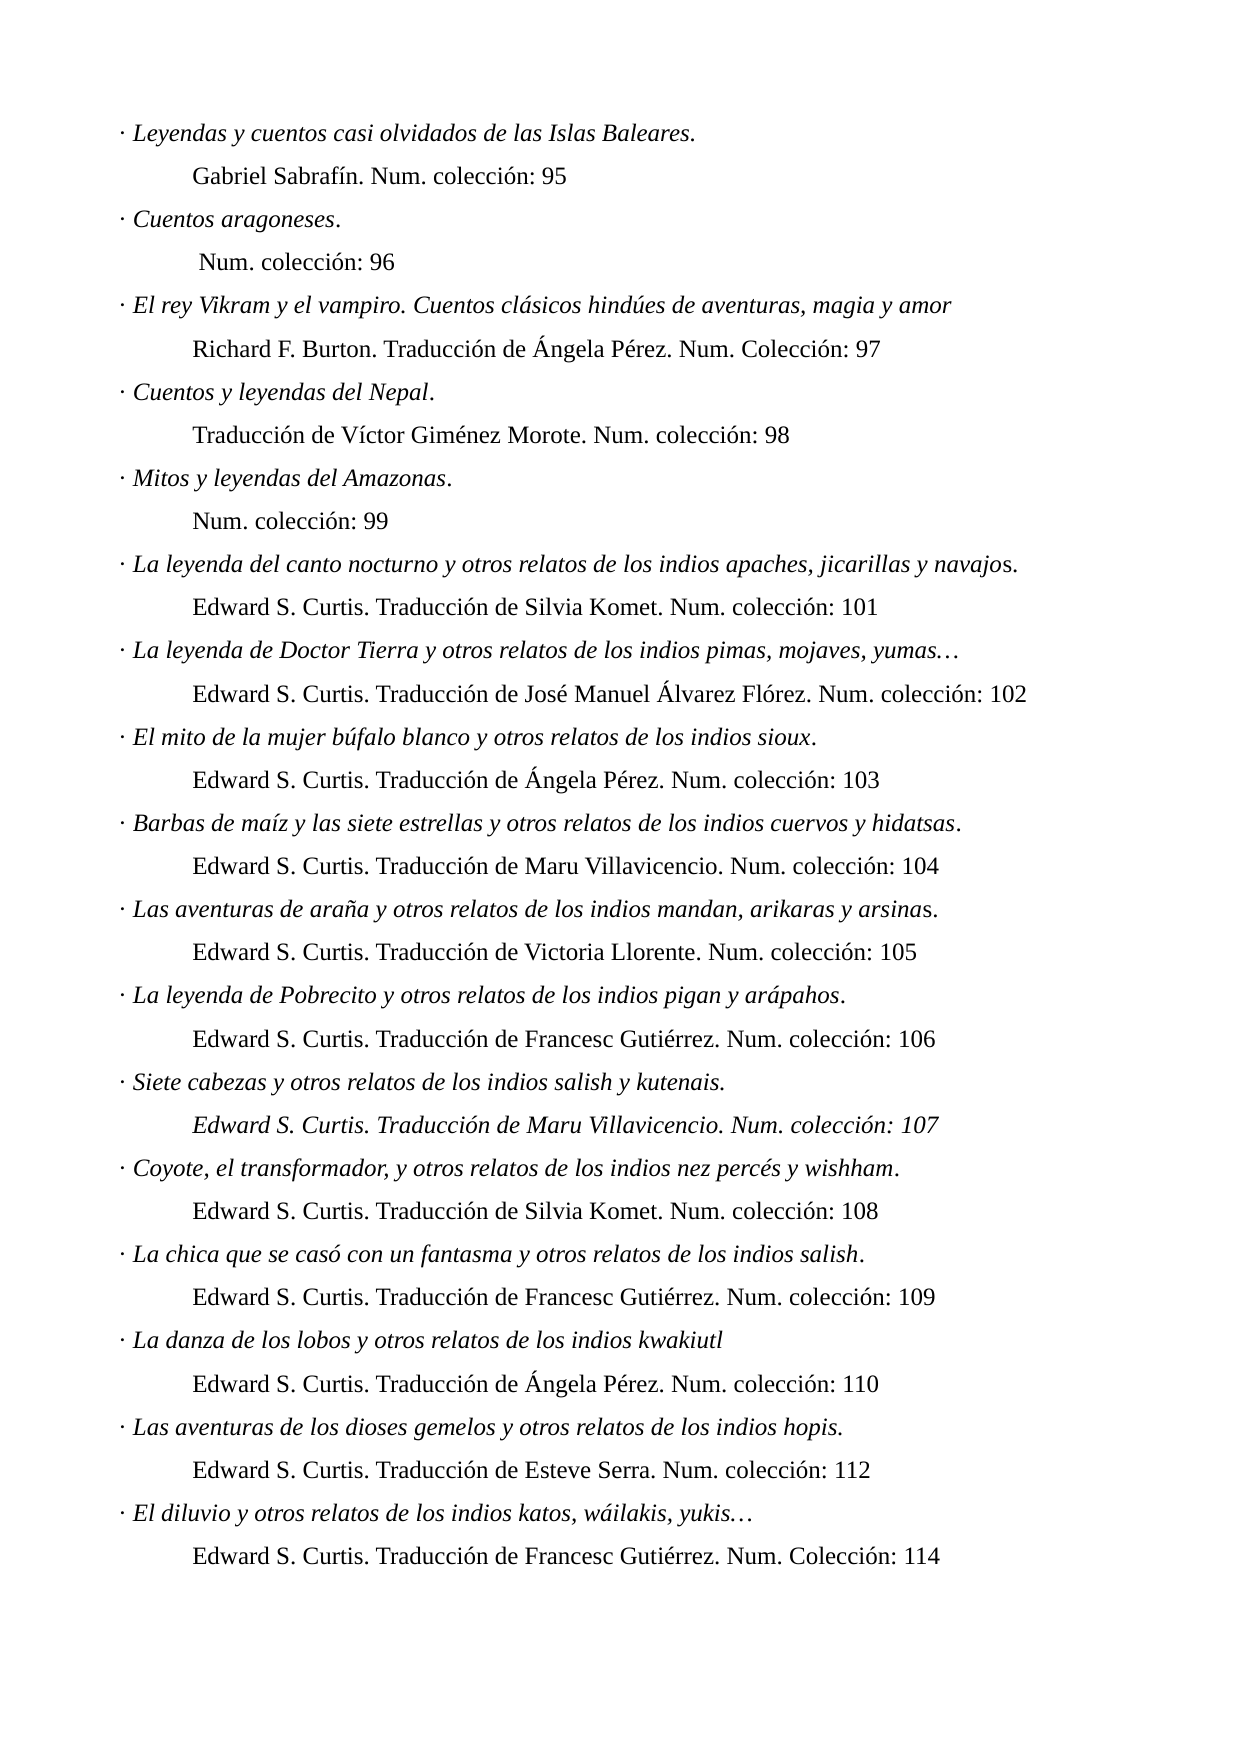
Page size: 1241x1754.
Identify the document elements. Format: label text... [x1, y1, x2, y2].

text Gabriel Sabrafín. Num. colección: 95 [118, 161, 1122, 190]
text Edward S. Curtis. Traducción de Maru Villavicencio. Num. colección: 104 [118, 851, 1122, 880]
text · El rey Vikram y el vampiro. Cuentos clásicos hindúes de aventuras, magia y amor [118, 291, 1122, 319]
text Edward S. Curtis. Traducción de Maru Villavicencio. Num. colección: 107 [118, 1110, 1122, 1139]
text Num. colección: 96 [118, 247, 1122, 276]
text Edward S. Curtis. Traducción de Victoria Llorente. Num. colección: 105 [118, 937, 1122, 966]
text Edward S. Curtis. Traducción de Francesc Gutiérrez. Num. colección: 109 [118, 1282, 1122, 1311]
text · La leyenda de Doctor Tierra y otros relatos de los indios pimas, mojaves, yumas… [118, 636, 1122, 664]
text · Leyendas y cuentos casi olvidados de las Islas Baleares. [118, 118, 1122, 147]
text · Cuentos aragoneses. [118, 204, 1122, 233]
text Num. colección: 99 [118, 506, 1122, 535]
text Edward S. Curtis. Traducción de Ángela Pérez. Num. colección: 110 [118, 1369, 1122, 1397]
text Edward S. Curtis. Traducción de Silvia Komet. Num. colección: 108 [118, 1196, 1122, 1225]
text Edward S. Curtis. Traducción de Esteve Serra. Num. colección: 112 [118, 1455, 1122, 1484]
text Edward S. Curtis. Traducción de Francesc Gutiérrez. Num. Colección: 114 [118, 1541, 1122, 1570]
text · Coyote, el transformador, y otros relatos de los indios nez percés y wishham. [118, 1153, 1122, 1182]
text · El diluvio y otros relatos de los indios katos, wáilakis, yukis… [118, 1498, 1122, 1527]
text · La leyenda de Pobrecito y otros relatos de los indios pigan y arápahos. [118, 981, 1122, 1009]
text Edward S. Curtis. Traducción de Ángela Pérez. Num. colección: 103 [118, 765, 1122, 794]
text Richard F. Burton. Traducción de Ángela Pérez. Num. Colección: 97 [118, 334, 1122, 362]
text · Mitos y leyendas del Amazonas. [118, 463, 1122, 492]
text Edward S. Curtis. Traducción de Silvia Komet. Num. colección: 101 [118, 592, 1122, 621]
text · Barbas de maíz y las siete estrellas y otros relatos de los indios cuervos y hidatsas. [118, 808, 1122, 837]
text Edward S. Curtis. Traducción de Francesc Gutiérrez. Num. colección: 106 [118, 1024, 1122, 1052]
text · La chica que se casó con un fantasma y otros relatos de los indios salish. [118, 1239, 1122, 1268]
text Traducción de Víctor Giménez Morote. Num. colección: 98 [118, 420, 1122, 449]
text Edward S. Curtis. Traducción de José Manuel Álvarez Flórez. Num. colección: 102 [118, 679, 1122, 707]
text · Las aventuras de los dioses gemelos y otros relatos de los indios hopis. [118, 1412, 1122, 1441]
text · Cuentos y leyendas del Nepal. [118, 377, 1122, 406]
text · Siete cabezas y otros relatos de los indios salish y kutenais. [118, 1067, 1122, 1096]
text · La danza de los lobos y otros relatos de los indios kwakiutl [118, 1326, 1122, 1354]
text · La leyenda del canto nocturno y otros relatos de los indios apaches, jicarillas y navajos. [118, 549, 1122, 578]
text · Las aventuras de araña y otros relatos de los indios mandan, arikaras y arsinas. [118, 894, 1122, 923]
text · El mito de la mujer búfalo blanco y otros relatos de los indios sioux. [118, 722, 1122, 751]
